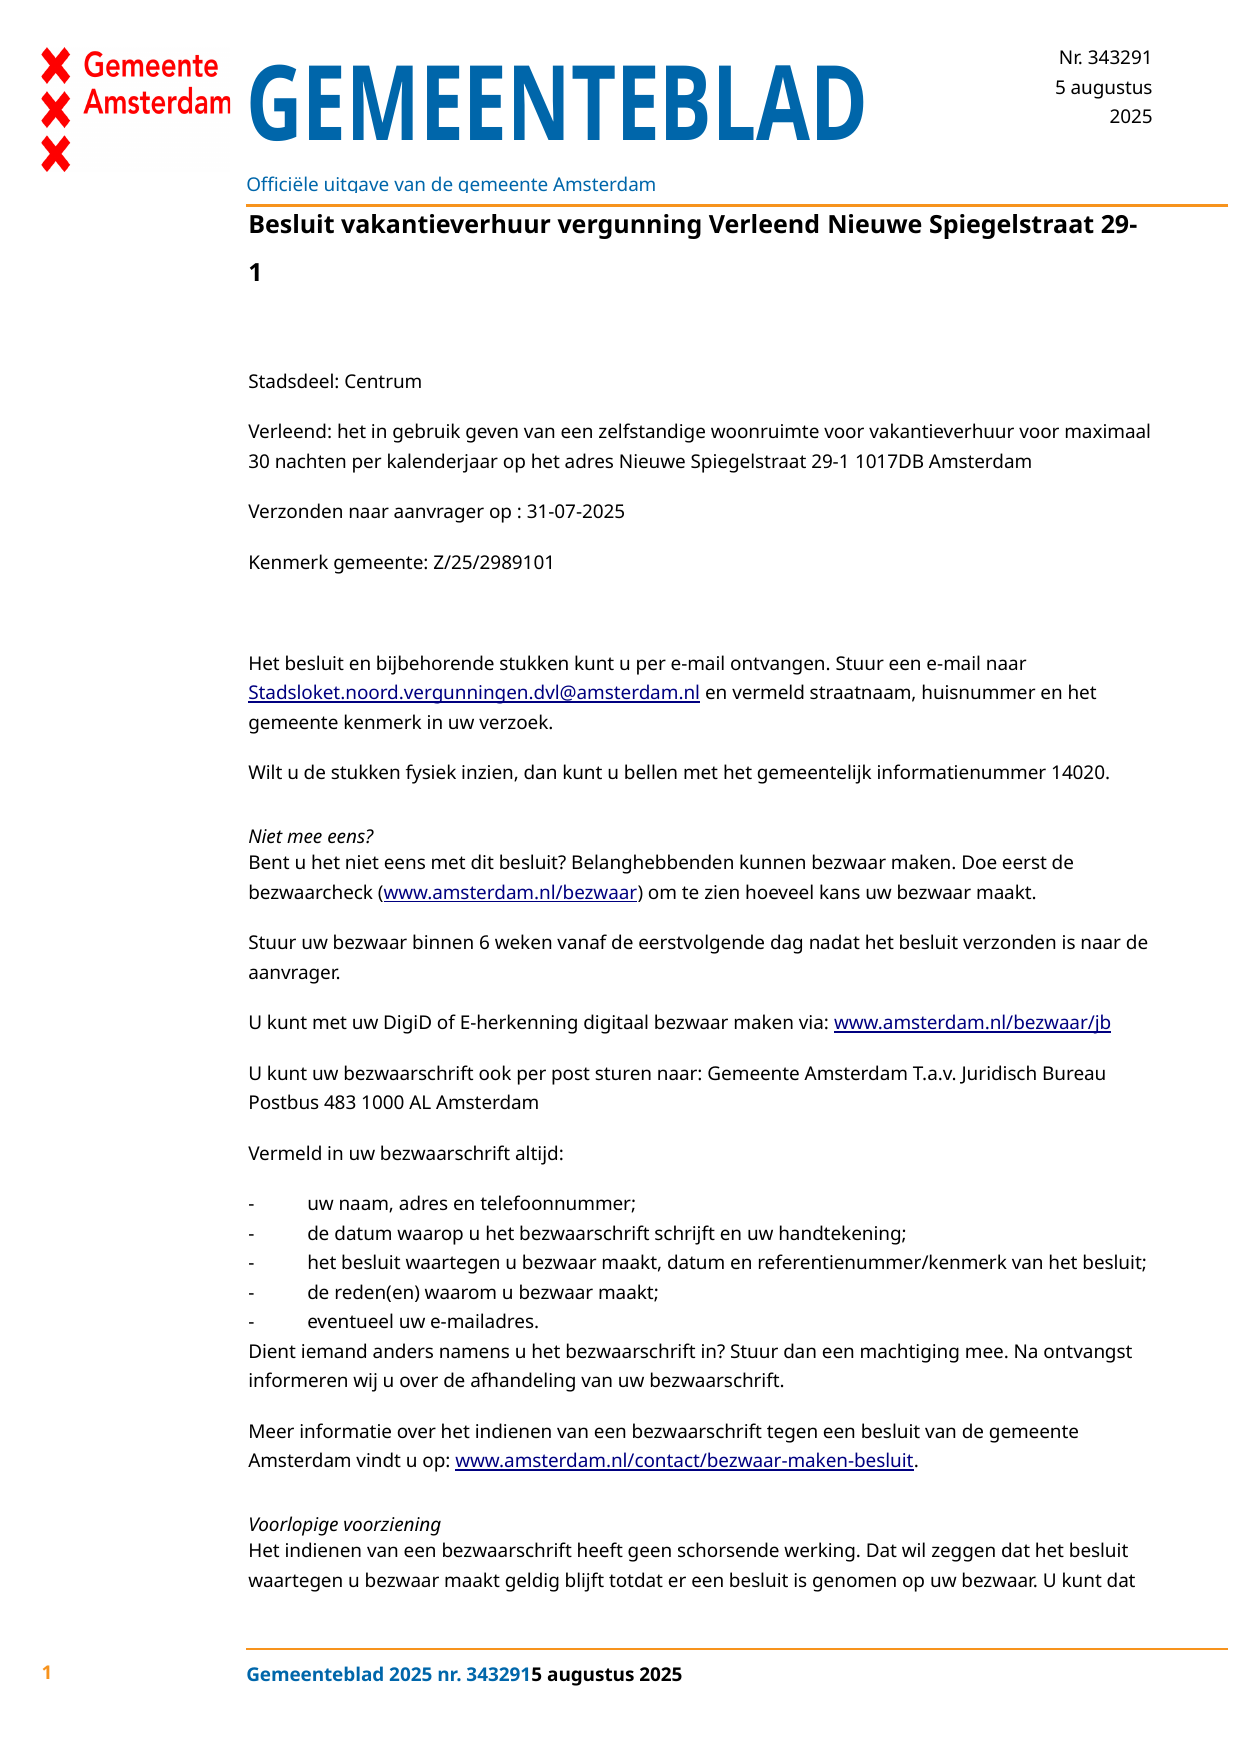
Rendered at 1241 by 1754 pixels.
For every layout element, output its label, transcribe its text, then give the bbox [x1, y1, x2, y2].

list het besluit waartegen u bezwaar maakt, datum en referentienummer/kenmerk van het besluit; [248, 1249, 1152, 1275]
text Vermeld in uw bezwaarschrift altijd: [248, 1140, 1152, 1165]
text U kunt met uw DigiD of E-herkenning digitaal bezwaar maken via: www.amsterdam.nl/bezwaar/jb [248, 1009, 1152, 1035]
text Dient iemand anders namens u het bezwaarschrift in? Stuur dan een machtiging mee. Na ontvangst informeren wij u over de afhandeling van uw bezwaarschrift. [248, 1338, 1152, 1393]
text Bent u het niet eens met dit besluit? Belanghebbenden kunnen bezwaar maken. Doe eerst de bezwaarcheck (www.amsterdam.nl/bezwaar) om te zien hoeveel kans uw bezwaar maakt. [248, 849, 1152, 904]
picture [41, 47, 231, 172]
text Meer informatie over het indienen van een bezwaarschrift tegen een besluit van de gemeente Amsterdam vindt u op: www.amsterdam.nl/contact/bezwaar-maken-besluit. [248, 1418, 1152, 1473]
text U kunt uw bezwaarschrift ook per post sturen naar: Gemeente Amsterdam T.a.v. Juridisch Bureau Postbus 483 1000 AL Amsterdam [248, 1060, 1152, 1115]
text Het besluit en bijbehorende stukken kunt u per e-mail ontvangen. Stuur een e-mail naar Stadsloket.noord.vergunningen.dvl@amsterdam.nl en vermeld straatnaam, huisnummer en het gemeente kenmerk in uw verzoek. [248, 650, 1152, 735]
text Verleend: het in gebruik geven van een zelfstandige woonruimte voor vakantieverhuur voor maximaal 30 nachten per kalenderjaar op het adres Nieuwe Spiegelstraat 29-1 1017DB Amsterdam [248, 419, 1152, 474]
text Voorlopige voorziening [248, 1512, 1152, 1537]
text Het indienen van een bezwaarschrift heeft geen schorsende werking. Dat wil zeggen dat het besluit waartegen u bezwaar maakt geldig blijft totdat er een besluit is genomen op uw bezwaar. U kunt dat [248, 1537, 1152, 1593]
text Kenmerk gemeente: Z/25/2989101 [248, 549, 1152, 575]
list eventueel uw e-mailadres. [248, 1308, 1152, 1334]
text Besluit vakantieverhuur vergunning Verleend Nieuwe Spiegelstraat 29-1 [248, 207, 1152, 288]
list de reden(en) waarom u bezwaar maakt; [248, 1279, 1152, 1304]
list de datum waarop u het bezwaarschrift schrijft en uw handtekening; [248, 1220, 1152, 1245]
text Wilt u de stukken fysiek inzien, dan kunt u bellen met het gemeentelijk informatienummer 14020. [248, 759, 1152, 785]
list uw naam, adres en telefoonnummer; [248, 1190, 1152, 1216]
text Niet mee eens? [248, 823, 1152, 849]
text Verzonden naar aanvrager op : 31-07-2025 [248, 499, 1152, 524]
text Stadsdeel: Centrum [248, 368, 1152, 394]
text Stuur uw bezwaar binnen 6 weken vanaf de eerstvolgende dag nadat het besluit verzonden is naar de aanvrager. [248, 929, 1152, 984]
